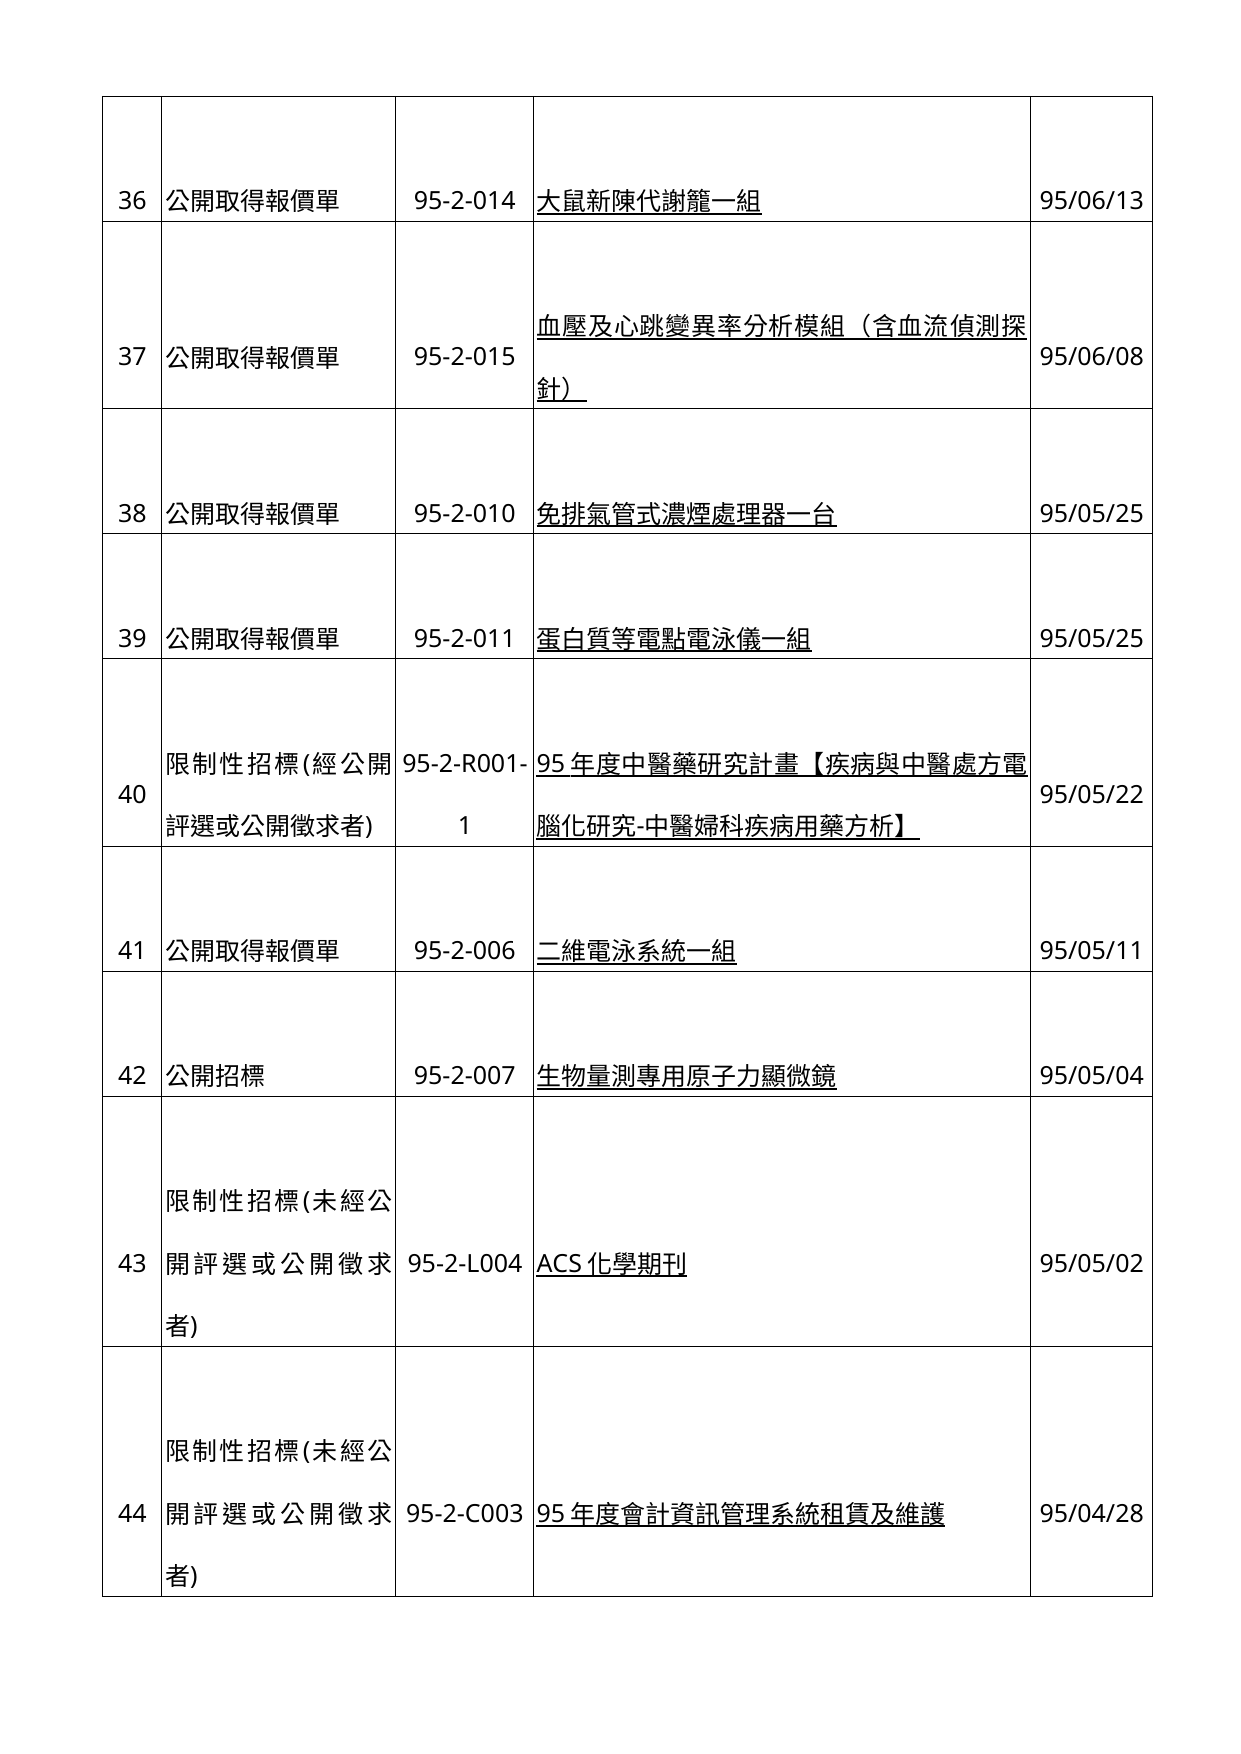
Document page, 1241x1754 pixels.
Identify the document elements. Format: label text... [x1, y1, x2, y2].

table_cell 95-2-007 [396, 972, 533, 1096]
table_cell 大鼠新陳代謝籠一組 [534, 97, 1030, 221]
table_cell 36 [103, 97, 161, 221]
table_cell 95/05/22 [1031, 659, 1152, 846]
table_cell 95-2-015 [396, 222, 533, 408]
table_cell 限制性招標(經公開評選或公開徵求者) [162, 659, 395, 846]
table_cell 95-2-010 [396, 409, 533, 533]
table_cell 39 [103, 534, 161, 658]
table_cell 95/06/13 [1031, 97, 1152, 221]
table_cell 95/04/28 [1031, 1347, 1152, 1596]
table_cell 95/05/02 [1031, 1097, 1152, 1346]
table_cell 42 [103, 972, 161, 1096]
table_cell 限制性招標(未經公開評選或公開徵求者) [162, 1347, 395, 1596]
table_cell 41 [103, 847, 161, 971]
table_cell 95/05/25 [1031, 409, 1152, 533]
table_cell 95年度會計資訊管理系統租賃及維護 [534, 1347, 1030, 1596]
table_cell 95/05/11 [1031, 847, 1152, 971]
table_cell 95年度中醫藥研究計畫【疾病與中醫處方電腦化研究-中醫婦科疾病用藥方析】 [534, 659, 1030, 846]
table_cell ACS化學期刊 [534, 1097, 1030, 1346]
table_cell 95-2-011 [396, 534, 533, 658]
table_cell 95-2-R001-1 [396, 659, 533, 846]
table_cell 公開招標 [162, 972, 395, 1096]
table_cell 38 [103, 409, 161, 533]
table_cell 二維電泳系統一組 [534, 847, 1030, 971]
table_cell 血壓及心跳變異率分析模組（含血流偵測探針） [534, 222, 1030, 408]
table_cell 限制性招標(未經公開評選或公開徵求者) [162, 1097, 395, 1346]
table_cell 生物量測專用原子力顯微鏡 [534, 972, 1030, 1096]
table_cell 40 [103, 659, 161, 846]
table_cell 免排氣管式濃煙處理器一台 [534, 409, 1030, 533]
table_cell 公開取得報價單 [162, 222, 395, 408]
table_cell 95/05/25 [1031, 534, 1152, 658]
table_cell 37 [103, 222, 161, 408]
table_cell 95/06/08 [1031, 222, 1152, 408]
table_cell 蛋白質等電點電泳儀一組 [534, 534, 1030, 658]
table_cell 95-2-006 [396, 847, 533, 971]
table_cell 95-2-C003 [396, 1347, 533, 1596]
table_cell 公開取得報價單 [162, 534, 395, 658]
table_cell 43 [103, 1097, 161, 1346]
table_cell 95-2-014 [396, 97, 533, 221]
table_cell 95-2-L004 [396, 1097, 533, 1346]
table_cell 公開取得報價單 [162, 409, 395, 533]
table_cell 95/05/04 [1031, 972, 1152, 1096]
table_cell 公開取得報價單 [162, 847, 395, 971]
table_cell 公開取得報價單 [162, 97, 395, 221]
table_cell 44 [103, 1347, 161, 1596]
